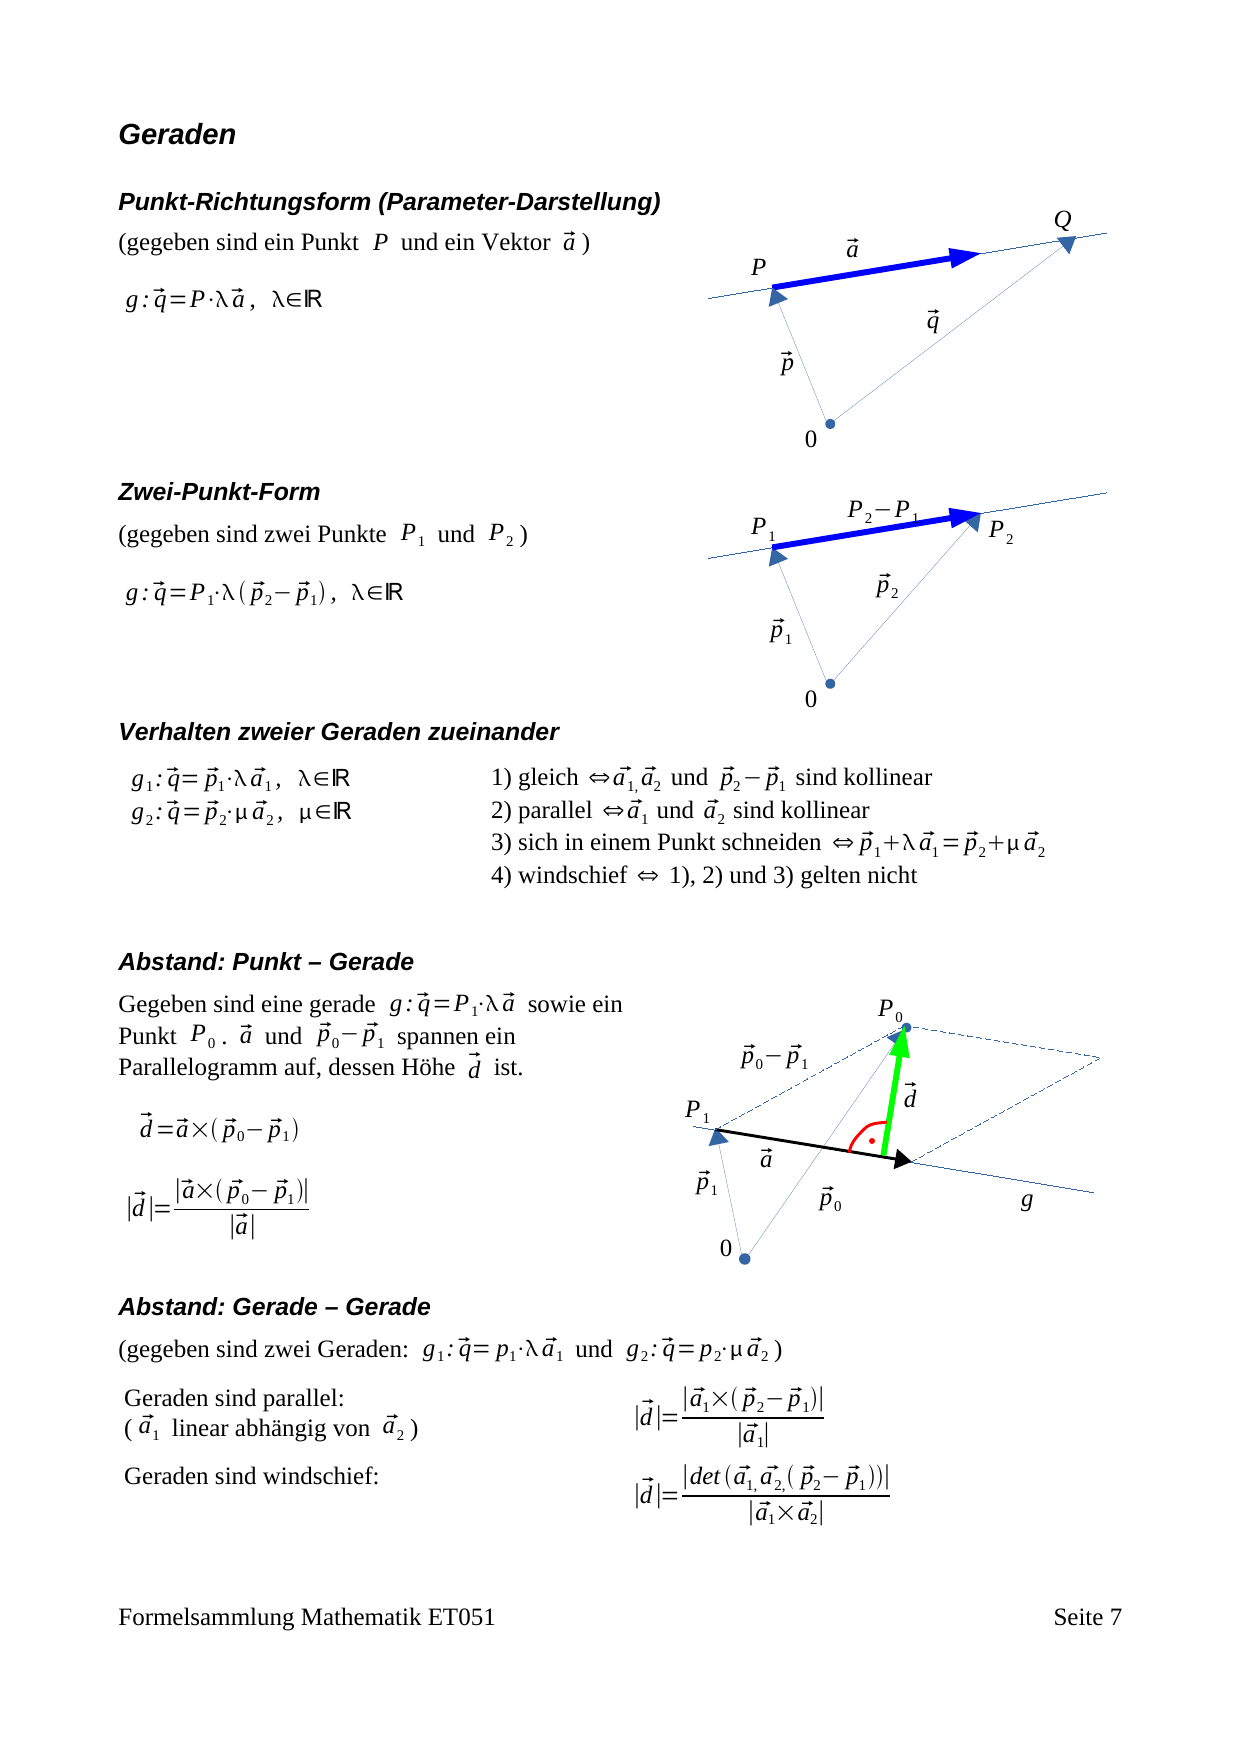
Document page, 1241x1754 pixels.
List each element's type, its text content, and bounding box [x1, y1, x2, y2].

subtitle Punkt-Richtungsform (Parameter-Darstellung) [118, 188, 1122, 455]
table_cell [620, 1457, 1122, 1534]
text (gegeben sind zwei Punkte und ) [118, 518, 677, 549]
subtitle Geraden [118, 118, 1122, 151]
text (gegeben sind ein Punkt und ein Vektor ) [118, 228, 677, 256]
text Gegeben sind eine gerade sowie ein Punkt . und spannen ein Parallelogramm auf, dessen Höhe ist. [118, 988, 671, 1083]
table_header [118, 758, 479, 895]
subtitle Zwei-Punkt-Form [118, 455, 1122, 715]
table_cell Geraden sind windschief: [118, 1457, 620, 1534]
subtitle Abstand: Punkt – Gerade [118, 948, 1122, 1266]
subtitle Verhalten zweier Geraden zueinander [118, 717, 1122, 745]
text (gegeben sind zwei Geraden: und ) [118, 1333, 1122, 1365]
subtitle Abstand: Gerade – Gerade [118, 1293, 1122, 1320]
table_header Geraden sind parallel: ( linear abhängig von ) [118, 1379, 620, 1457]
table_header [620, 1379, 1122, 1457]
table_header [479, 758, 1122, 895]
